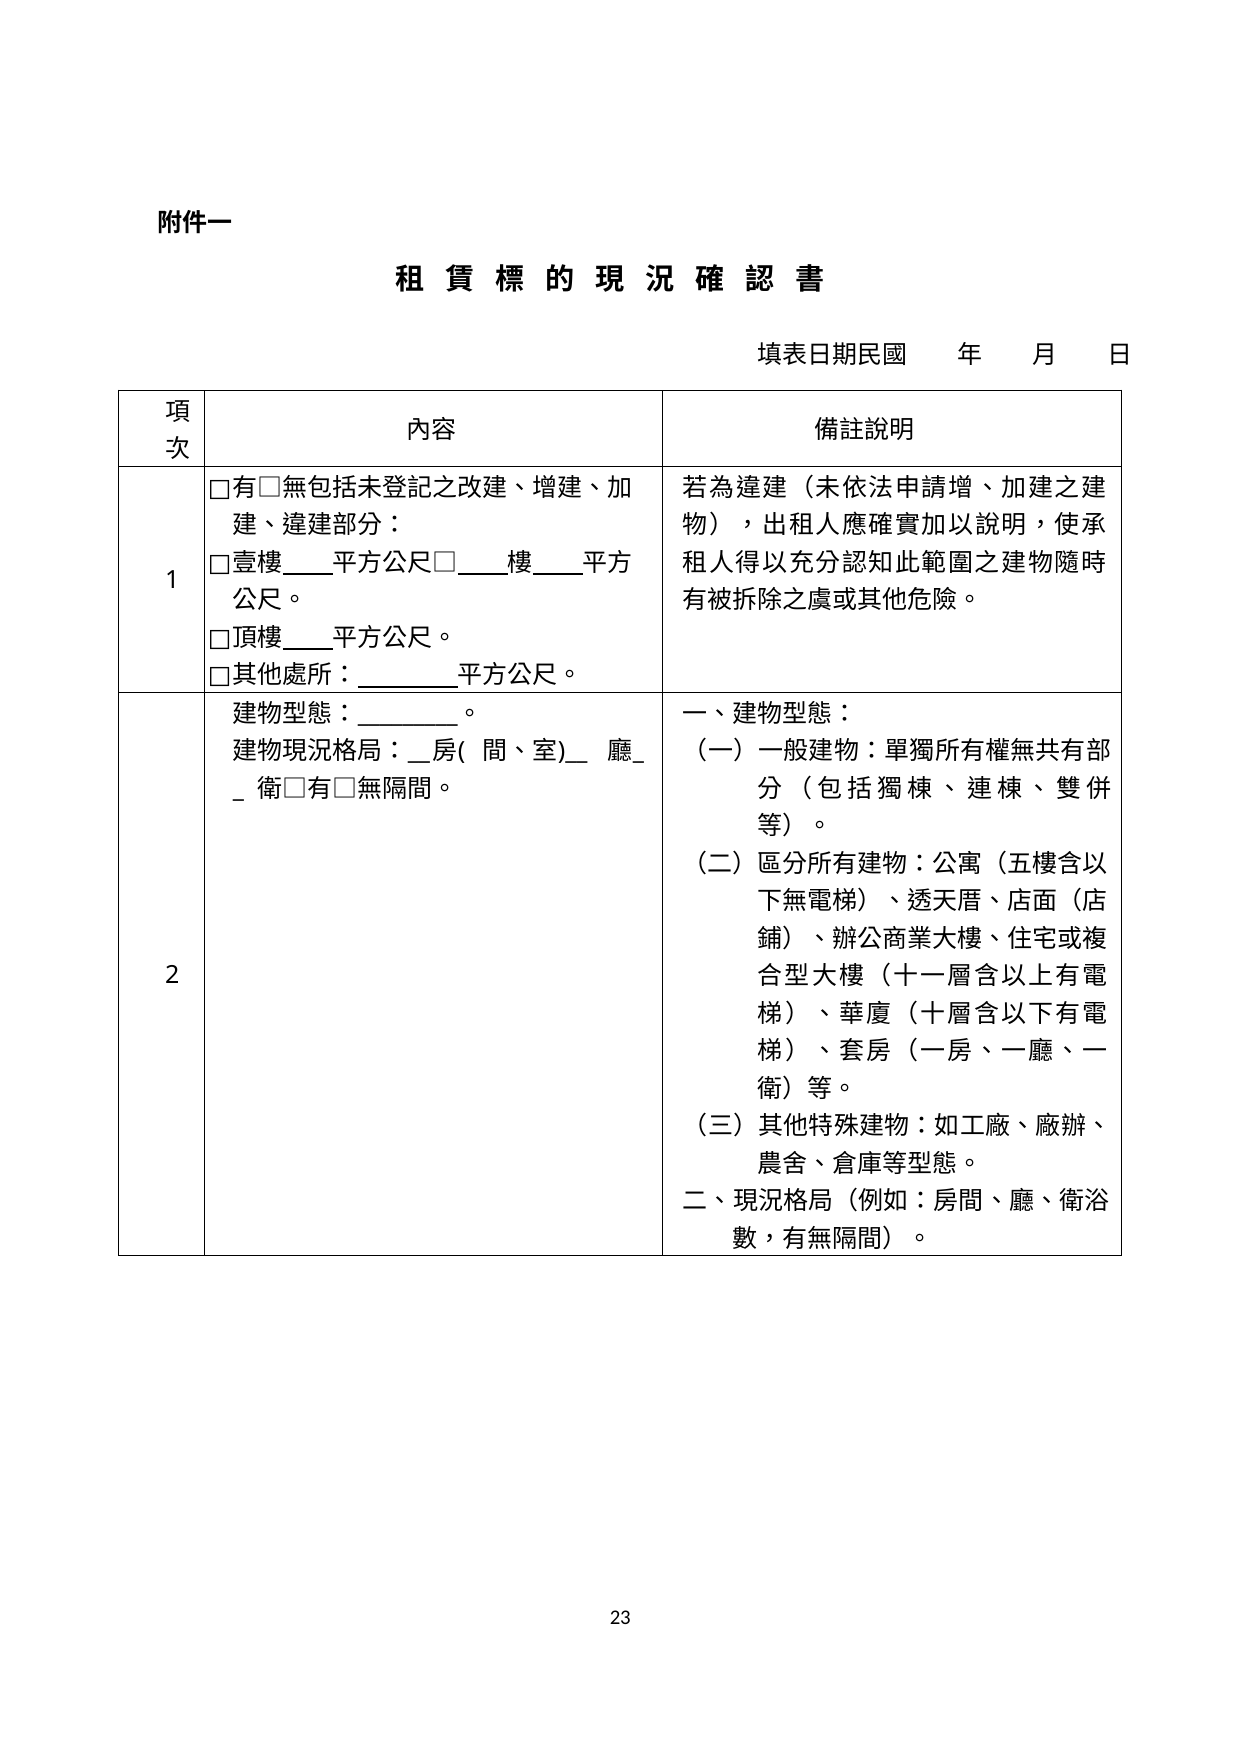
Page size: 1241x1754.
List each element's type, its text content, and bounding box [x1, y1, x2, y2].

table_header 內容 [205, 391, 662, 466]
text 填表日期民國 年 月 日 [158, 314, 1148, 389]
table_cell 建物型態：_________。 建物現況格局：__房(間、室)__廳__衛□有□無隔間。 [205, 693, 662, 1255]
table_header 項次 [119, 391, 204, 466]
table_header 備註說明 [663, 391, 1121, 466]
table_cell 2 [119, 693, 204, 1255]
text 租賃標的現況確認書 [158, 239, 1083, 314]
table_cell 1 [119, 467, 204, 692]
table_cell 若為違建（未依法申請增、加建之建物），出租人應確實加以說明，使承租人得以充分認知此範圍之建物隨時有被拆除之虞或其他危險。 [663, 467, 1121, 692]
table_cell □有□無包括未登記之改建、增建、加建、違建部分： □壹樓 平方公尺□ 樓 平方公尺。 □頂樓 平方公尺。 □其他處所： 平方公尺。 [205, 467, 662, 692]
table_cell 一、建物型態： （一）一般建物：單獨所有權無共有部分（包括獨棟、連棟、雙併等）。 （二）區分所有建物：公寓（五樓含以下無電梯）、透天厝、店面（店鋪）、辦公商業大樓、住宅或複合型大樓（十一層含以上有電梯）、華廈（十層含以下有電梯）、套房（一房、一廳、一衛）等。 （三）其他特殊建物：如工廠、廠辦、農舍、倉庫等型態。 二、現況格局（例如：房間、廳、衛浴數，有無隔間）。 [663, 693, 1121, 1255]
text 附件一 [158, 202, 1083, 239]
